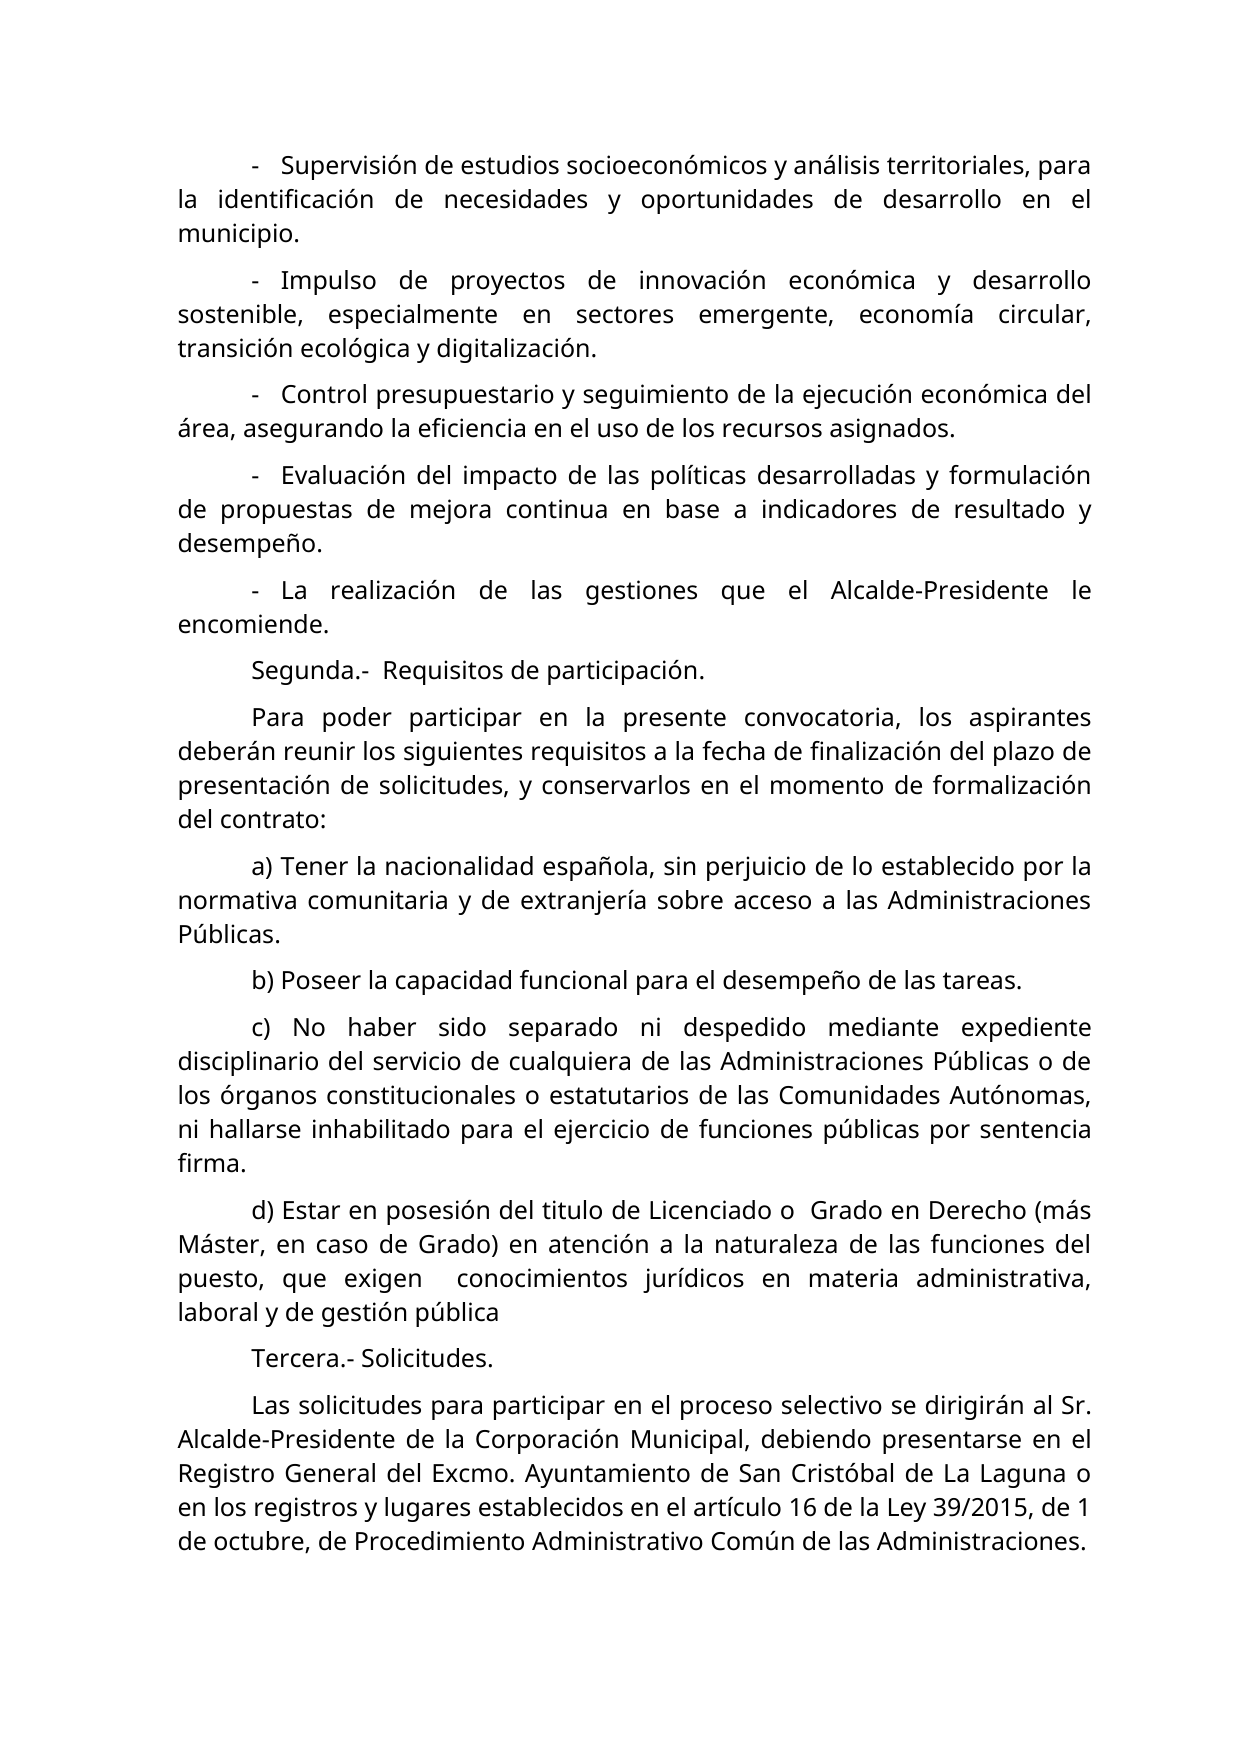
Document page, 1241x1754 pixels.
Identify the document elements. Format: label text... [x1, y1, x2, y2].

text c) No haber sido separado ni despedido mediante expediente disciplinario del servicio de cualquiera de las Administraciones Públicas o de los órganos constitucionales o estatutarios de las Comunidades Autónomas, ni hallarse inhabilitado para el ejercicio de funciones públicas por sentencia firma. [177, 1009, 1093, 1180]
text b) Poseer la capacidad funcional para el desempeño de las tareas. [177, 963, 1093, 997]
list La realización de las gestiones que el Alcalde-Presidente le encomiende. [177, 572, 1093, 640]
text Para poder participar en la presente convocatoria, los aspirantes deberán reunir los siguientes requisitos a la fecha de finalización del plazo de presentación de solicitudes, y conservarlos en el momento de formalización del contrato: [177, 699, 1093, 836]
text Las solicitudes para participar en el proceso selectivo se dirigirán al Sr. Alcalde-Presidente de la Corporación Municipal, debiendo presentarse en el Registro General del Excmo. Ayuntamiento de San Cristóbal de La Laguna o en los registros y lugares establecidos en el artículo 16 de la Ley 39/2015, de 1 de octubre, de Procedimiento Administrativo Común de las Administraciones. [177, 1388, 1093, 1558]
text Tercera.- Solicitudes. [177, 1341, 1093, 1375]
text d) Estar en posesión del titulo de Licenciado o Grado en Derecho (más Máster, en caso de Grado) en atención a la naturaleza de las funciones del puesto, que exigen conocimientos jurídicos en materia administrativa, laboral y de gestión pública [177, 1192, 1093, 1328]
list Evaluación del impacto de las políticas desarrolladas y formulación de propuestas de mejora continua en base a indicadores de resultado y desempeño. [177, 458, 1093, 560]
text a) Tener la nacionalidad española, sin perjuicio de lo establecido por la normativa comunitaria y de extranjería sobre acceso a las Administraciones Públicas. [177, 848, 1093, 950]
list Control presupuestario y seguimiento de la ejecución económica del área, asegurando la eficiencia en el uso de los recursos asignados. [177, 377, 1093, 445]
text Segunda.- Requisitos de participación. [177, 653, 1093, 687]
list Supervisión de estudios socioeconómicos y análisis territoriales, para la identificación de necesidades y oportunidades de desarrollo en el municipio. [177, 148, 1093, 250]
list Impulso de proyectos de innovación económica y desarrollo sostenible, especialmente en sectores emergente, economía circular, transición ecológica y digitalización. [177, 262, 1093, 364]
